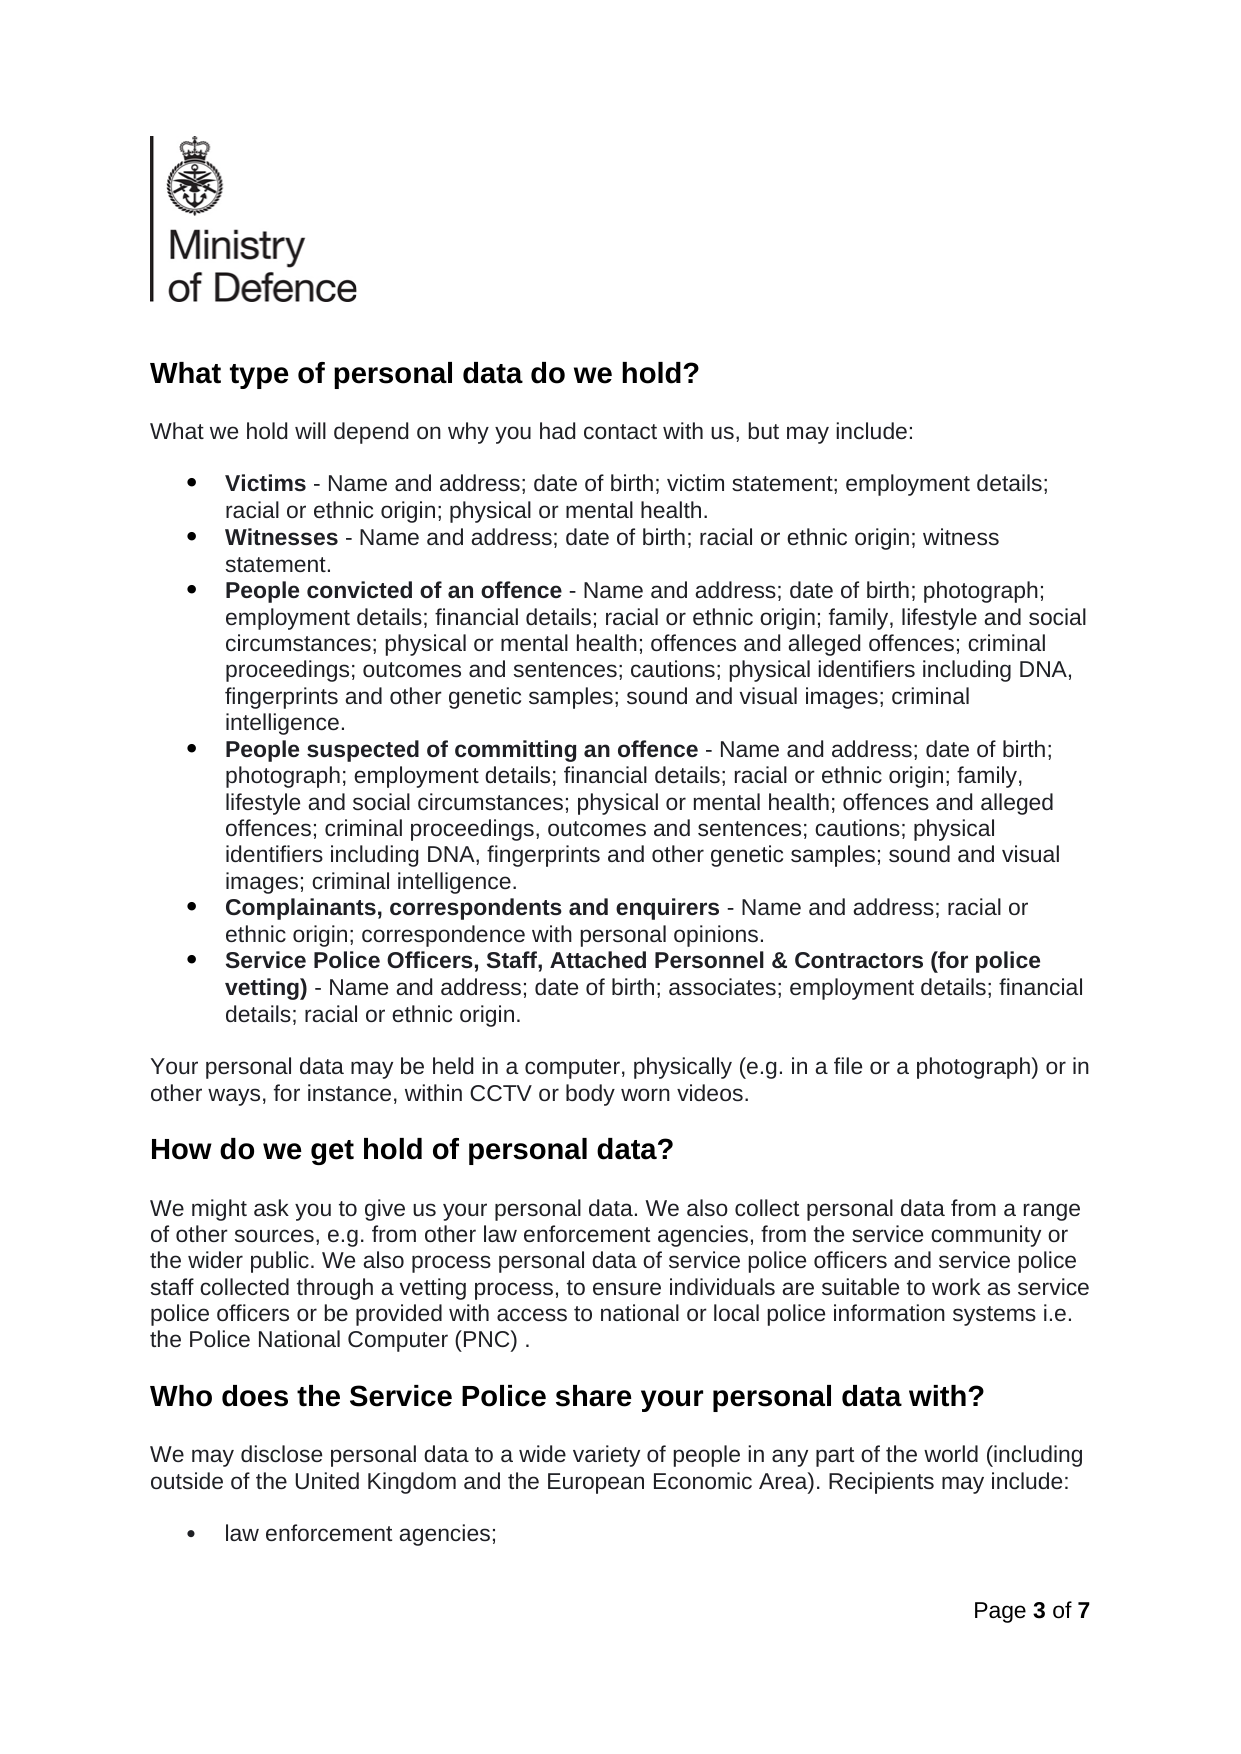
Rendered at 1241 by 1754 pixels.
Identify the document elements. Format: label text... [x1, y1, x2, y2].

list People convicted of an offence - Name and address; date of birth; photograph; employment details; financial details; racial or ethnic origin; family, lifestyle and social circumstances; physical or mental health; offences and alleged offences; criminal proceedings; outcomes and sentences; cautions; physical identifiers including DNA, fingerprints and other genetic samples; sound and visual images; criminal intelligence. [187, 577, 1090, 736]
list law enforcement agencies; [187, 1520, 1090, 1547]
subtitle Who does the Service Police share your personal data with? [150, 1379, 1090, 1413]
text We may disclose personal data to a wide variety of people in any part of the world (including outside of the United Kingdom and the European Economic Area). Recipients may include: [150, 1441, 1090, 1494]
subtitle What type of personal data do we hold? [150, 356, 1090, 390]
list Complainants, correspondents and enquirers - Name and address; racial or ethnic origin; correspondence with personal opinions. [187, 894, 1090, 947]
text What we hold will depend on why you had contact with us, but may include: [150, 418, 1090, 444]
list Witnesses - Name and address; date of birth; racial or ethnic origin; witness statement. [187, 524, 1090, 577]
text We might ask you to give us your personal data. We also collect personal data from a range of other sources, e.g. from other law enforcement agencies, from the service community or the wider public. We also process personal data of service police officers and service police staff collected through a vetting process, to ensure individuals are suitable to work as service police officers or be provided with access to national or local police information systems i.e. the Police National Computer (PNC) . [150, 1194, 1090, 1353]
list People suspected of committing an offence - Name and address; date of birth; photograph; employment details; financial details; racial or ethnic origin; family, lifestyle and social circumstances; physical or mental health; offences and alleged offences; criminal proceedings, outcomes and sentences; cautions; physical identifiers including DNA, fingerprints and other genetic samples; sound and visual images; criminal intelligence. [187, 736, 1090, 894]
subtitle How do we get hold of personal data? [150, 1132, 1090, 1166]
list Victims - Name and address; date of birth; victim statement; employment details; racial or ethnic origin; physical or mental health. [187, 470, 1090, 524]
list Service Police Officers, Staff, Attached Personnel & Contractors (for police vetting) - Name and address; date of birth; associates; employment details; financial details; racial or ethnic origin. [187, 947, 1090, 1027]
text Your personal data may be held in a computer, physically (e.g. in a file or a photograph) or in other ways, for instance, within CCTV or body worn videos. [150, 1053, 1090, 1106]
